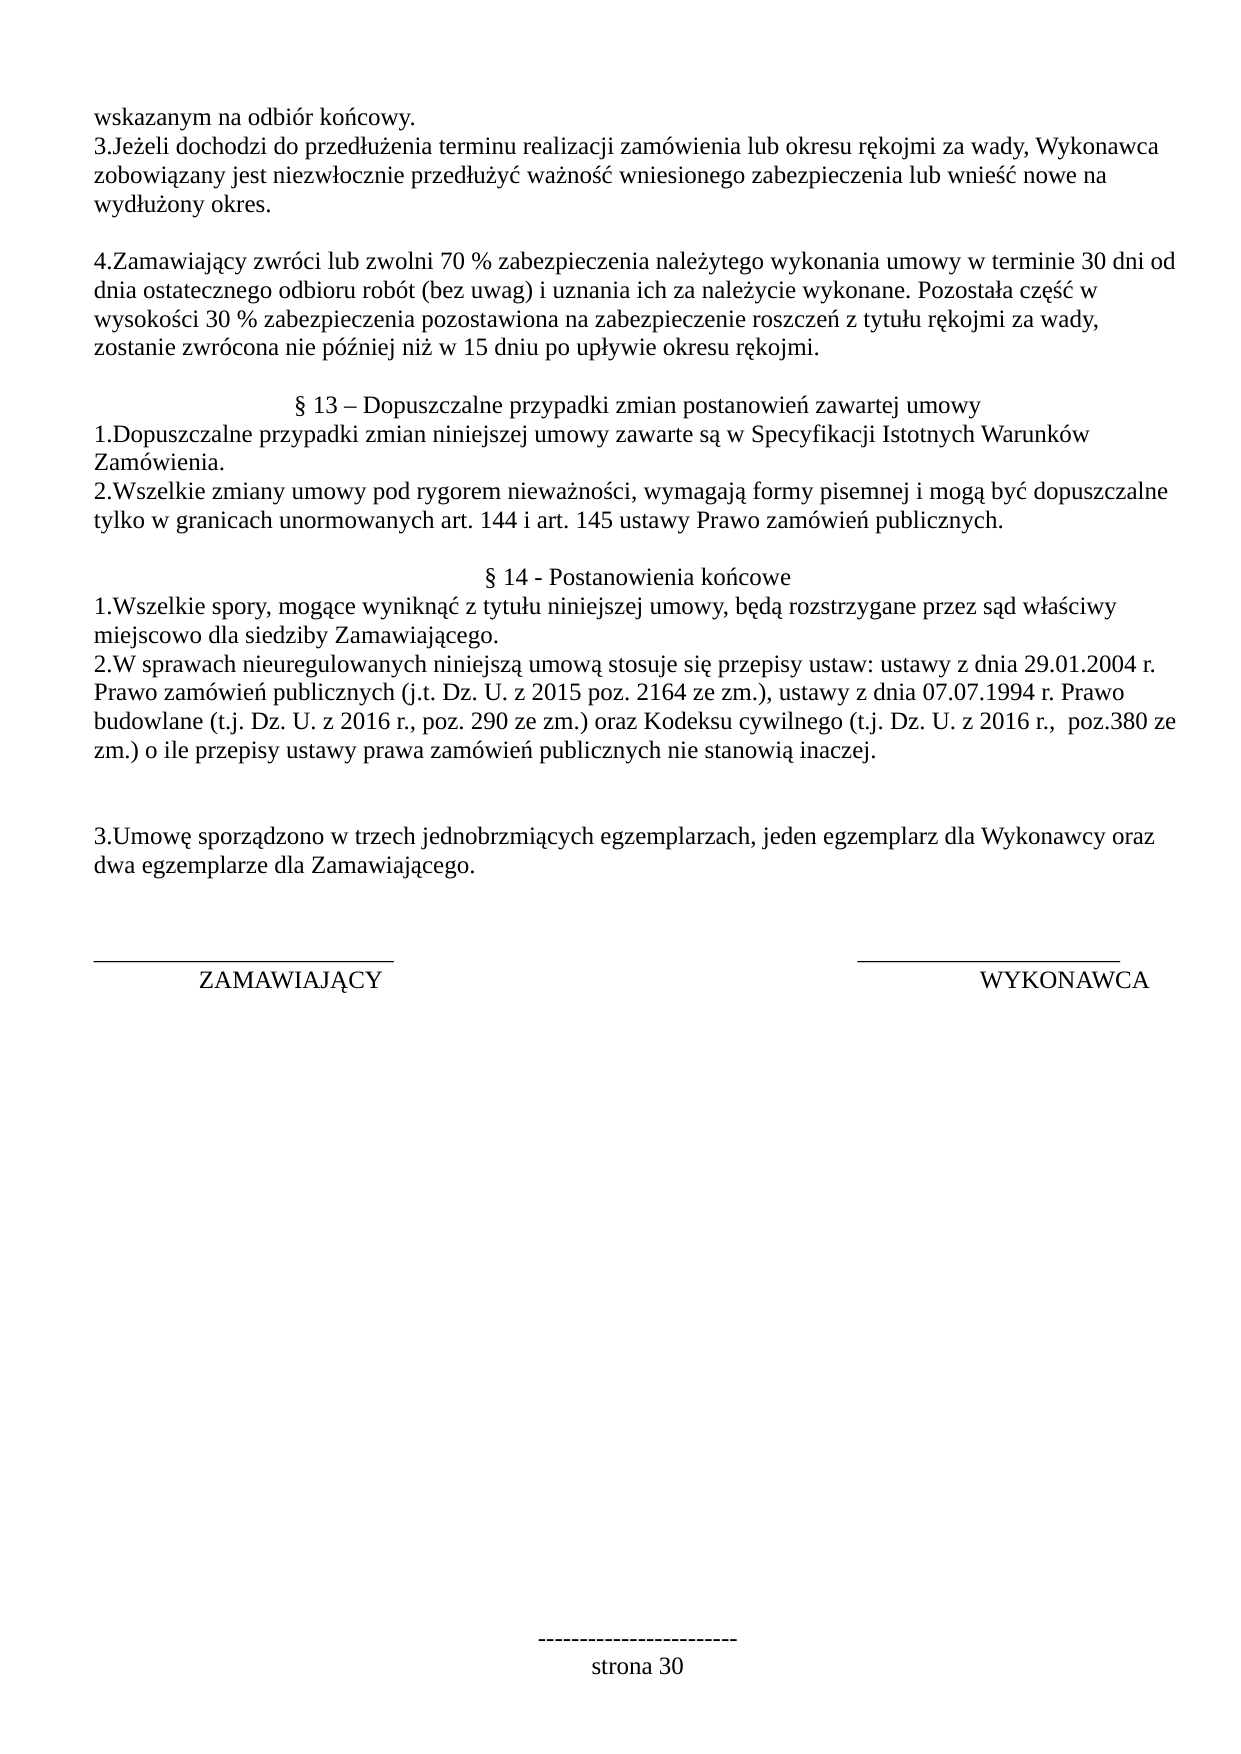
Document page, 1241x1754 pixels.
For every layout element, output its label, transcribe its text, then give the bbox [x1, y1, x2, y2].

list Wszelkie zmiany umowy pod rygorem nieważności, wymagają formy pisemnej i mogą być dopuszczalne tylko w granicach unormowanych art. 144 i art. 145 ustawy Prawo zamówień publicznych. [94, 476, 1181, 534]
list Jeżeli dochodzi do przedłużenia terminu realizacji zamówienia lub okresu rękojmi za wady, Wykonawca zobowiązany jest niezwłocznie przedłużyć ważność wniesionego zabezpieczenia lub wnieść nowe na wydłużony okres. [94, 131, 1181, 217]
text § 13 – Dopuszczalne przypadki zmian postanowień zawartej umowy [94, 390, 1181, 419]
list Zamawiający zwróci lub zwolni 70 % zabezpieczenia należytego wykonania umowy w terminie 30 dni od dnia ostatecznego odbioru robót (bez uwag) i uznania ich za należycie wykonane. Pozostała część w wysokości 30 % zabezpieczenia pozostawiona na zabezpieczenie roszczeń z tytułu rękojmi za wady, zostanie zwrócona nie później niż w 15 dniu po upływie okresu rękojmi. [94, 246, 1181, 361]
list Wszelkie spory, mogące wyniknąć z tytułu niniejszej umowy, będą rozstrzygane przez sąd właściwy miejscowo dla siedziby Zamawiającego. [94, 591, 1181, 649]
text § 14 - Postanowienia końcowe [94, 562, 1181, 591]
list W sprawach nieuregulowanych niniejszą umową stosuje się przepisy ustaw: ustawy z dnia 29.01.2004 r. Prawo zamówień publicznych (j.t. Dz. U. z 2015 poz. 2164 ze zm.), ustawy z dnia 07.07.1994 r. Prawo budowlane (t.j. Dz. U. z 2016 r., poz. 290 ze zm.) oraz Kodeksu cywilnego (t.j. Dz. U. z 2016 r., poz.380 ze zm.) o ile przepisy ustawy prawa zamówień publicznych nie stanowią inaczej. [94, 649, 1181, 764]
text ________________________ _____________________ [94, 936, 1181, 965]
list Dopuszczalne przypadki zmian niniejszej umowy zawarte są w Specyfikacji Istotnych Warunków Zamówienia. [94, 419, 1181, 476]
list Umowę sporządzono w trzech jednobrzmiących egzemplarzach, jeden egzemplarz dla Wykonawcy oraz dwa egzemplarze dla Zamawiającego. [94, 821, 1181, 879]
text ZAMAWIAJĄCY WYKONAWCA [94, 965, 1181, 994]
list wskazanym na odbiór końcowy. [94, 102, 1181, 131]
